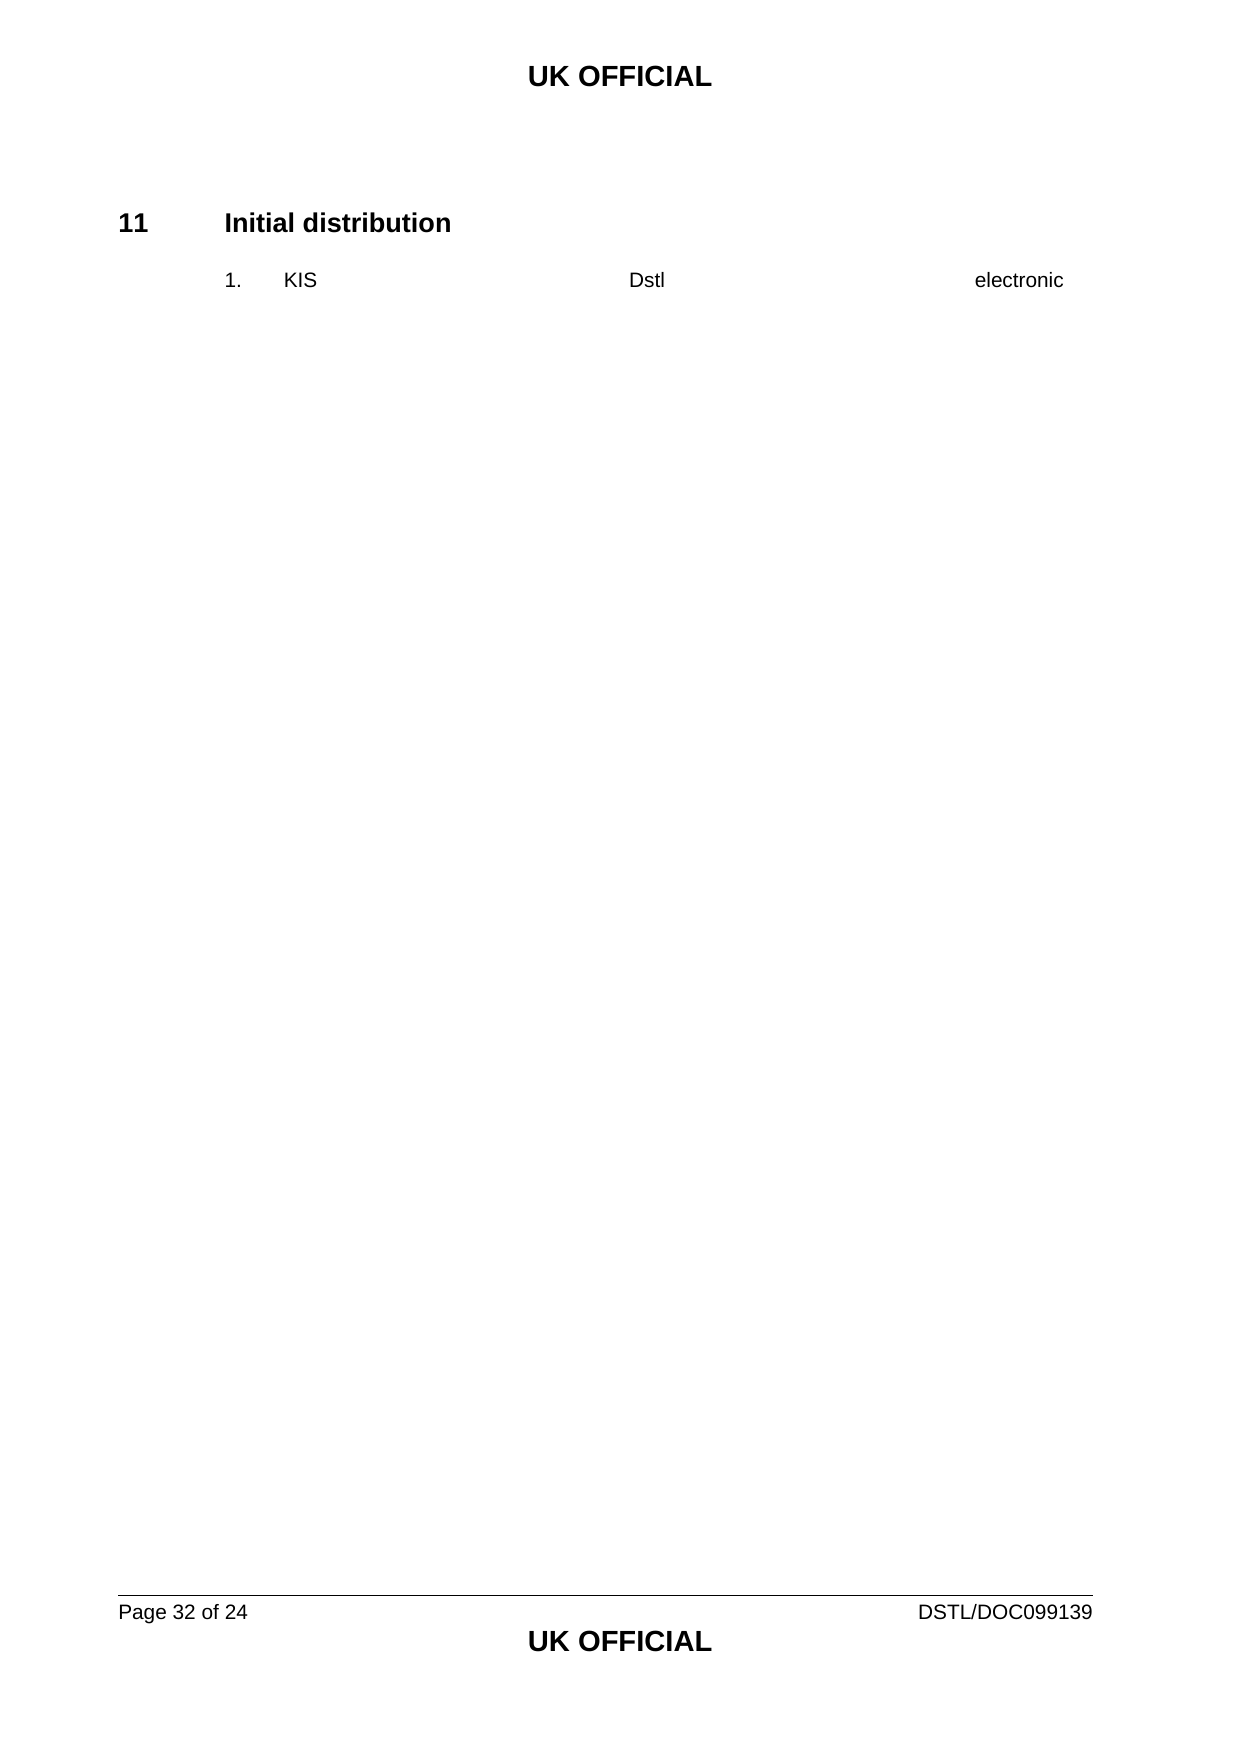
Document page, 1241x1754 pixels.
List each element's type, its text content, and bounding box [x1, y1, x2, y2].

table_header 1. [224, 263, 283, 296]
table_header KIS [284, 263, 629, 296]
table_cell [975, 296, 1093, 329]
subtitle Initial distribution [118, 207, 1122, 238]
table_header electronic [975, 263, 1093, 296]
table_cell [224, 296, 283, 329]
table_cell [284, 296, 629, 329]
table_header Dstl [629, 263, 974, 296]
table_cell [629, 296, 974, 329]
